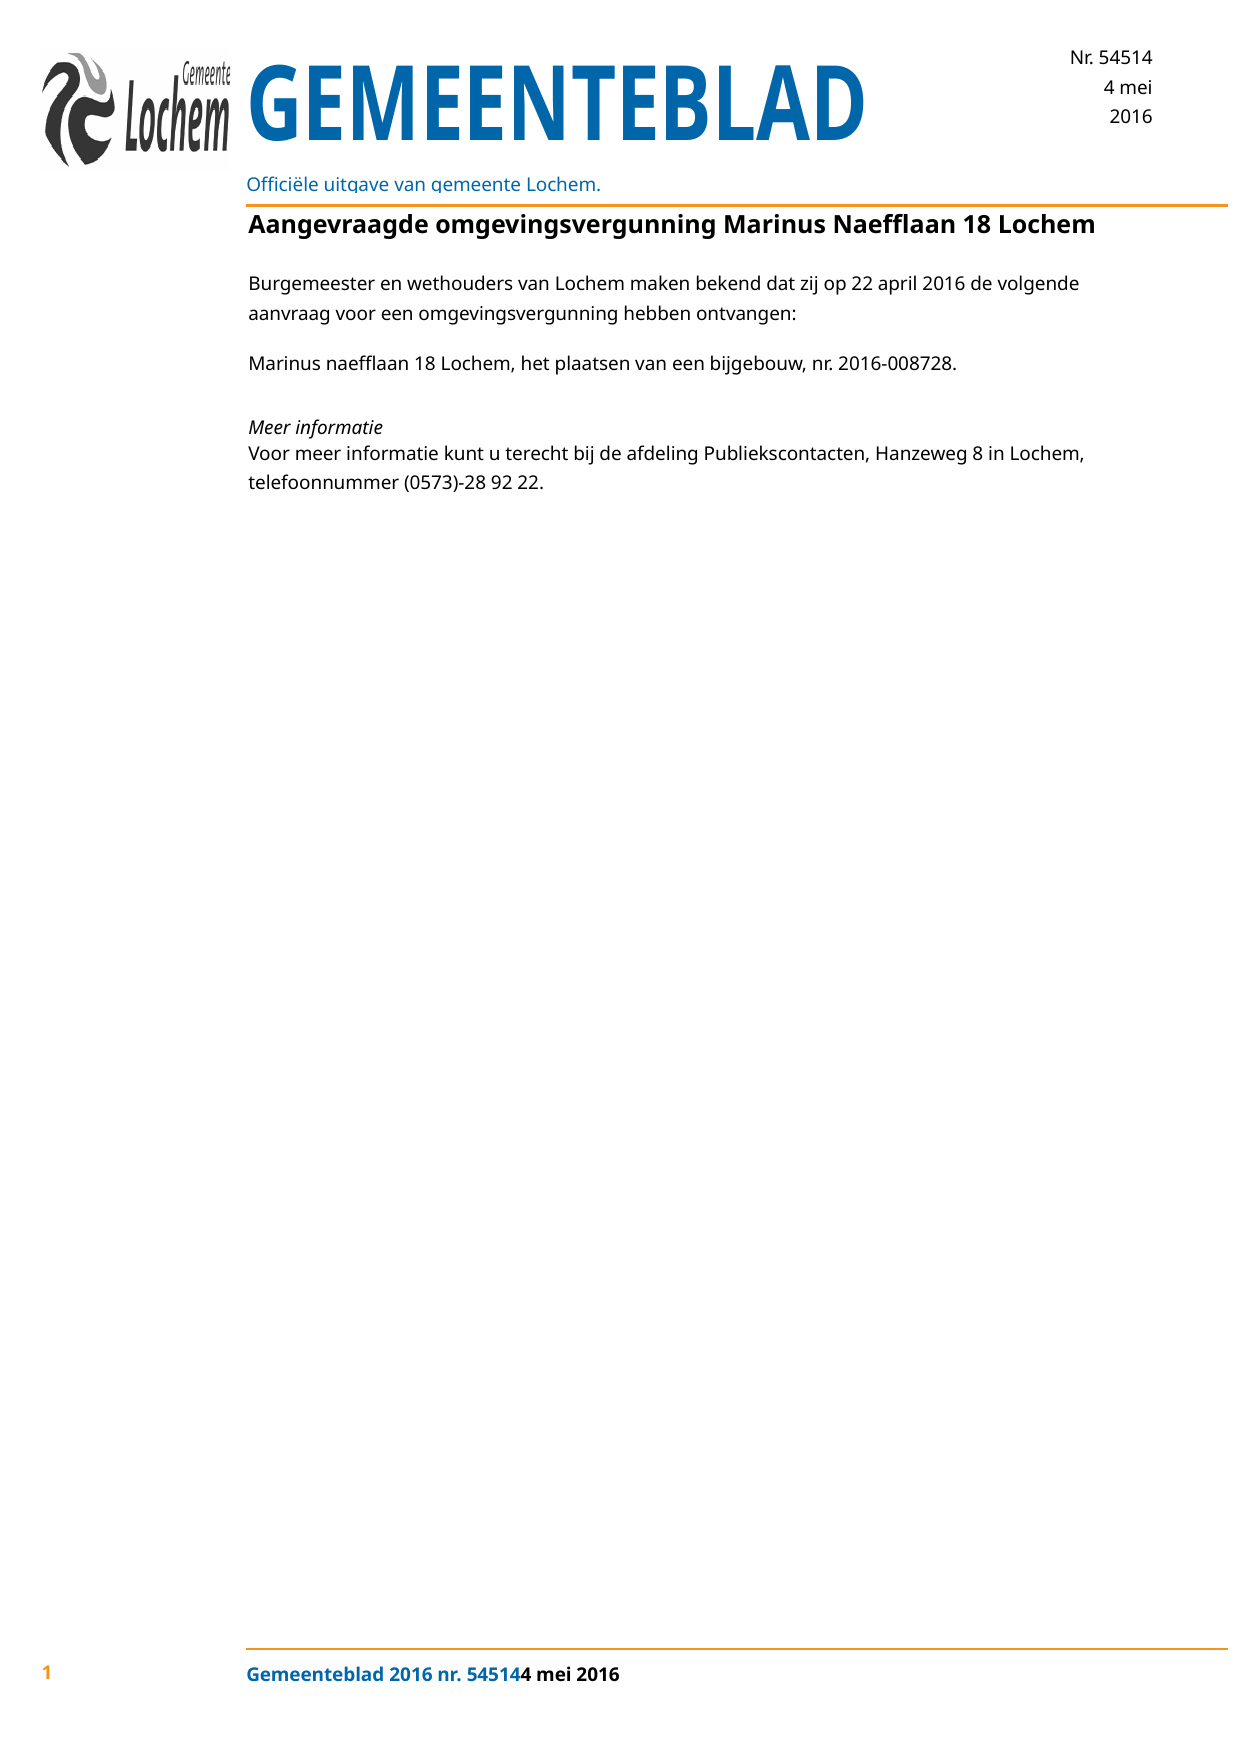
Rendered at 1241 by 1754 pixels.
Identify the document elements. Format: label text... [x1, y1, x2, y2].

text Aangevraagde omgevingsvergunning Marinus Naefflaan 18 Lochem [248, 207, 1152, 241]
text Voor meer informatie kunt u terecht bij de afdeling Publiekscontacten, Hanzeweg 8 in Lochem, telefoonnummer (0573)-28 92 22. [248, 440, 1152, 495]
text Marinus naefflaan 18 Lochem, het plaatsen van een bijgebouw, nr. 2016-008728. [248, 350, 1152, 376]
text Burgemeester en wethouders van Lochem maken bekend dat zij op 22 april 2016 de volgende aanvraag voor een omgevingsvergunning hebben ontvangen: [248, 270, 1152, 326]
text Meer informatie [248, 414, 1152, 440]
picture [41, 47, 231, 172]
